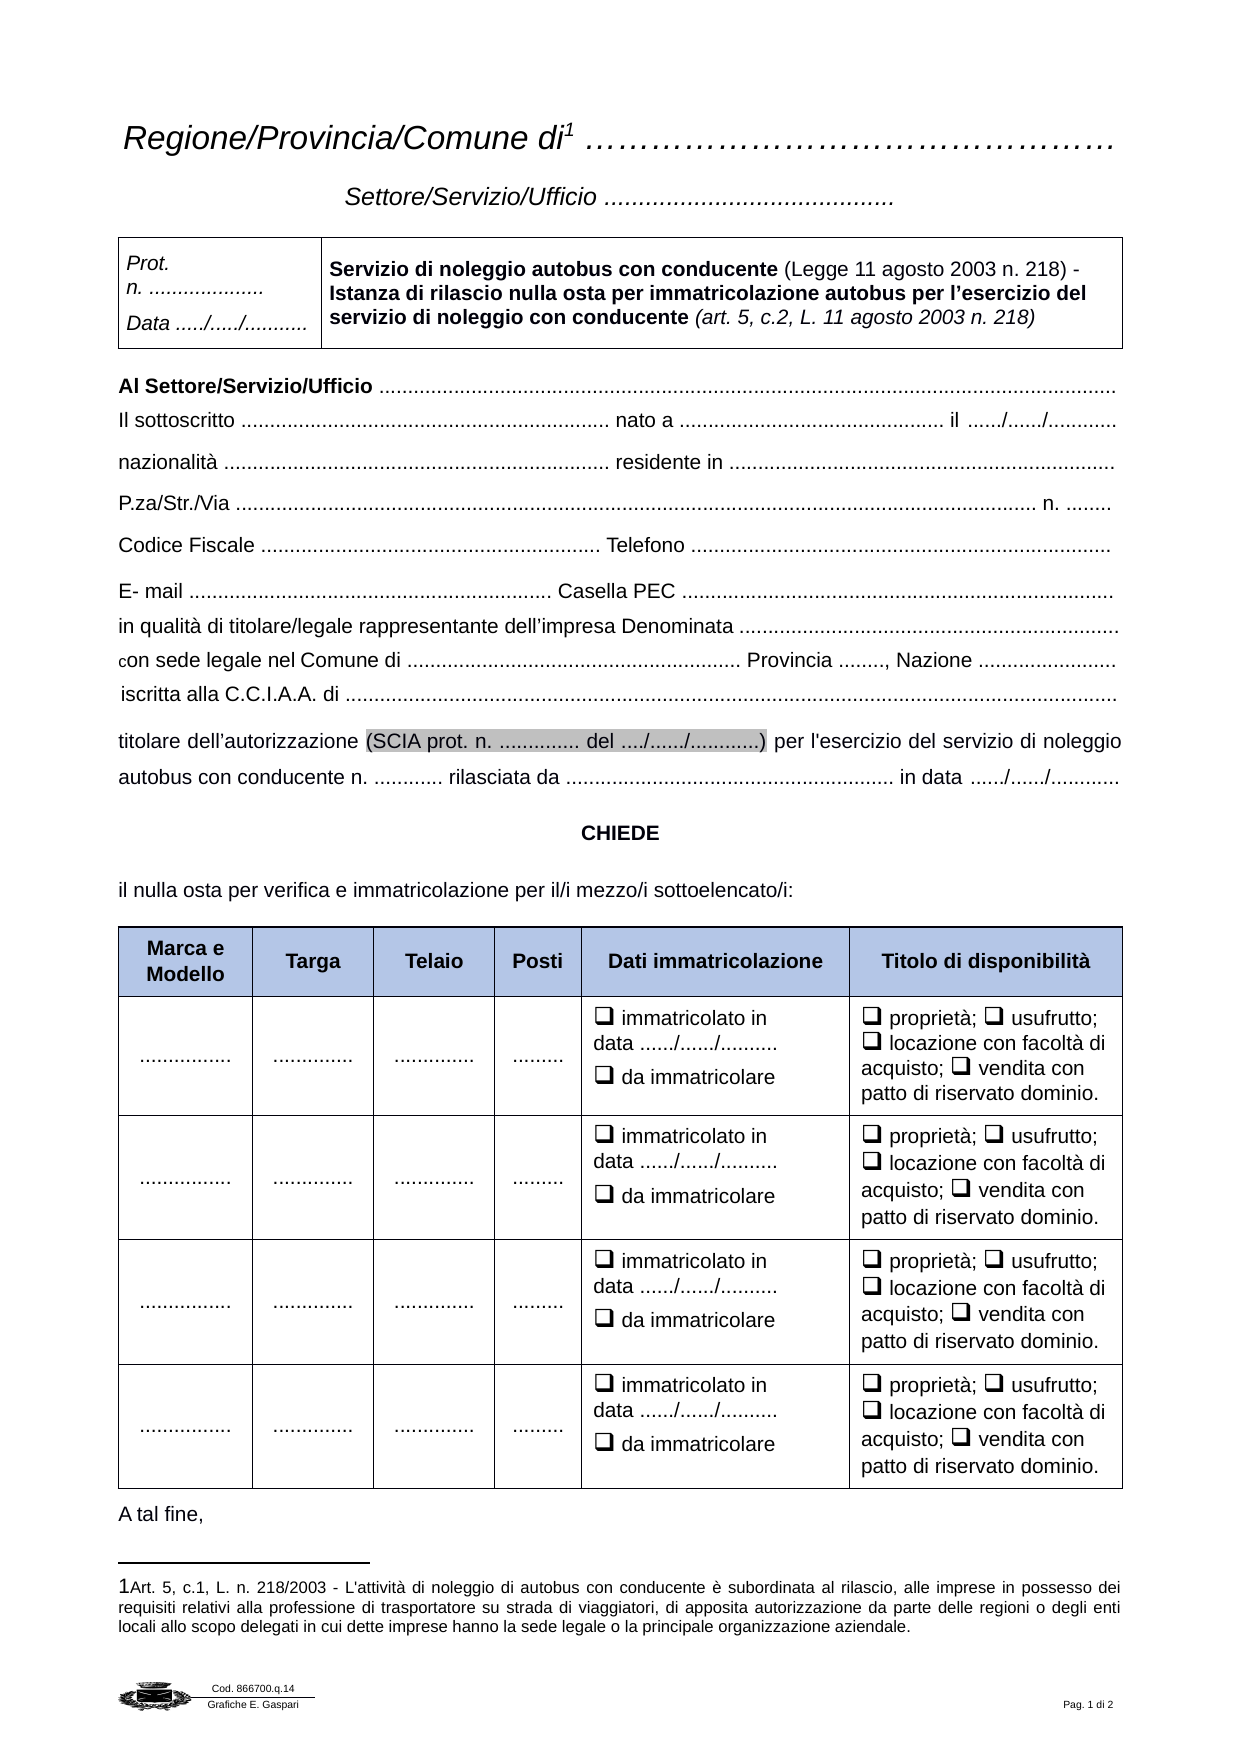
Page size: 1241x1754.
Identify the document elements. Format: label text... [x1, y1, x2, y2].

text CHIEDE [118, 821, 1122, 845]
table_cell  proprietà;  usufrutto;  locazione con facoltà di acquisto;  vendita con patto di riservato dominio. [850, 1240, 1122, 1363]
table_cell ................ [119, 1116, 252, 1239]
text A tal fine, [118, 1501, 1122, 1525]
text Settore/Servizio/Ufficio .......................................... [118, 182, 1122, 210]
table_cell ......... [495, 1116, 581, 1239]
table_cell .............. [374, 1365, 494, 1488]
text Regione/Provincia/Comune di ………………………………………… [118, 118, 1122, 157]
text iscritta alla C.C.I.A.A. di ...................................................................................................................................... [118, 682, 1122, 706]
table_header Servizio di noleggio autobus con conducente (Legge 11 agosto 2003 n. 218) - Istanza di rilascio nulla osta per immatricolazione autobus per l’esercizio del servizio di noleggio con conducente (art. 5, c.2, L. 11 agosto 2003 n. 218) [322, 238, 1122, 348]
text Codice Fiscale ........................................................... Telefono ......................................................................... [118, 533, 1122, 557]
table_header Titolo di disponibilità [850, 928, 1122, 996]
table_cell .............. [253, 1365, 373, 1488]
text nazionalità ................................................................... residente in ................................................................... [118, 449, 1122, 473]
table_cell ................ [119, 1365, 252, 1488]
text con sede legale nel Comune di .......................................................... Provincia ........, Nazione ........................ [118, 648, 1122, 672]
table_cell  proprietà;  usufrutto;  locazione con facoltà di acquisto;  vendita con patto di riservato dominio. [850, 1365, 1122, 1488]
table_cell  immatricolato in data ....../....../..........  da immatricolare [582, 1365, 849, 1488]
table_cell ................ [119, 997, 252, 1115]
table_header Telaio [374, 928, 494, 996]
table_header Targa [253, 928, 373, 996]
text titolare dell’autorizzazione (SCIA prot. n. .............. del ..../....../............) per l'esercizio del servizio di noleggio autobus con conducente n. ............ rilasciata da ......................................................... in data ....../....../............ [118, 728, 1122, 788]
text P.za/Str./Via ........................................................................................................................................... n. ........ [118, 491, 1122, 515]
table_cell .............. [374, 1116, 494, 1239]
table_cell ......... [495, 1240, 581, 1363]
table_cell  immatricolato in data ....../....../..........  da immatricolare [582, 997, 849, 1115]
text il nulla osta per verifica e immatricolazione per il/i mezzo/i sottoelencato/i: [118, 878, 1122, 902]
table_cell ......... [495, 1365, 581, 1488]
table_header Dati immatricolazione [582, 928, 849, 996]
text E- mail ............................................................... Casella PEC ........................................................................... [118, 579, 1122, 603]
table_cell  immatricolato in data ....../....../..........  da immatricolare [582, 1116, 849, 1239]
table_cell .............. [253, 997, 373, 1115]
table_header Marca e Modello [119, 928, 252, 996]
table_cell .............. [253, 1116, 373, 1239]
text Il sottoscritto ................................................................ nato a .............................................. il ....../....../............ [118, 408, 1122, 432]
table_cell  proprietà;  usufrutto;  locazione con facoltà di acquisto;  vendita con patto di riservato dominio. [850, 1116, 1122, 1239]
table_cell .............. [374, 1240, 494, 1363]
text Al Settore/Servizio/Ufficio ................................................................................................................................ [118, 374, 1122, 398]
table_cell ................ [119, 1240, 252, 1363]
text Art. 5, c.1, L. n. 218/2003 - L'attività di noleggio di autobus con conducente è subordinata al rilascio, alle imprese in possesso dei requisiti relativi alla professione di trasportatore su strada di viaggiatori, di apposita autorizzazione da parte delle regioni o degli enti locali allo scopo delegati in cui dette imprese hanno la sede legale o la principale organizzazione aziendale. [118, 1573, 1122, 1636]
table_header Posti [495, 928, 581, 996]
table_cell ......... [495, 997, 581, 1115]
table_cell  proprietà;  usufrutto;  locazione con facoltà di acquisto;  vendita con patto di riservato dominio. [850, 997, 1122, 1115]
text in qualità di titolare/legale rappresentante dell’impresa Denominata .................................................................. [118, 613, 1122, 637]
table_cell .............. [253, 1240, 373, 1363]
table_cell .............. [374, 997, 494, 1115]
table_cell  immatricolato in data ....../....../..........  da immatricolare [582, 1240, 849, 1363]
table_header Prot. n. .................... Data ...../...../........... [119, 238, 321, 348]
